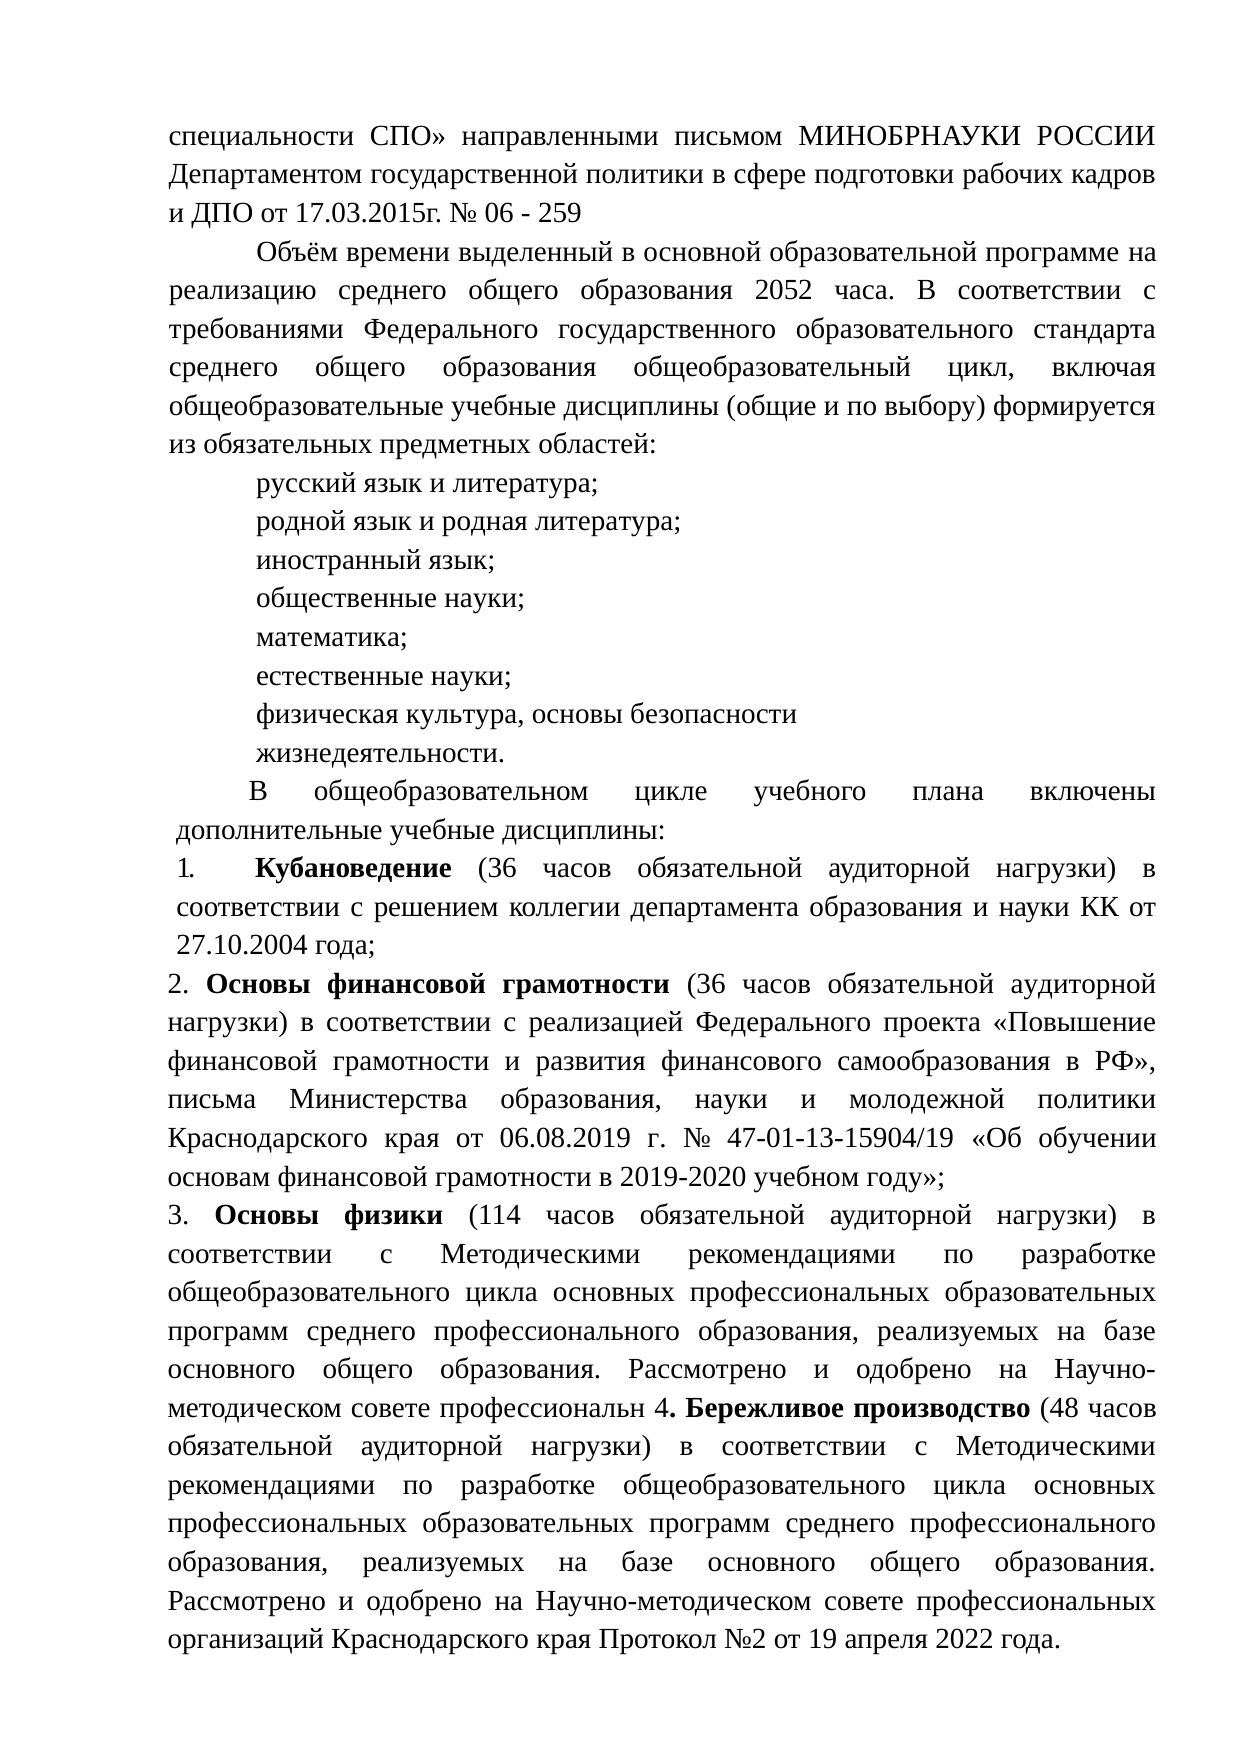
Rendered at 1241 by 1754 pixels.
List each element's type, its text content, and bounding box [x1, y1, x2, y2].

text физическая культура, основы безопасности [167, 696, 1117, 730]
text В общеобразовательном цикле учебного плана включены дополнительные учебные дисциплины: [176, 773, 1157, 845]
text 1. Кубановедение (36 часов обязательной аудиторной нагрузки) в соответствии с решением коллегии департамента образования и науки КК от 27.10.2004 года; [176, 850, 1157, 961]
text иностранный язык; [167, 542, 1117, 576]
text специальности СПО» направленными письмом МИНОБРНАУКИ РОССИИ Департаментом государственной политики в сфере подготовки рабочих кадров и ДПО от 17.03.2015г. № 06 - 259 [168, 118, 1157, 229]
text родной язык и родная литература; [167, 503, 1117, 537]
text русский язык и литература; [167, 465, 1117, 498]
text естественные науки; [167, 658, 1117, 691]
text Объём времени выделенный в основной образовательной программе на реализацию среднего общего образования 2052 часа. В соответствии с требованиями Федерального государственного образовательного стандарта среднего общего образования общеобразовательный цикл, включая общеобразовательные учебные дисциплины (общие и по выбору) формируется из обязательных предметных областей: [169, 234, 1157, 460]
text 3. Основы физики (114 часов обязательной аудиторной нагрузки) в соответствии с Методическими рекомендациями по разработке общеобразовательного цикла основных профессиональных образовательных программ среднего профессионального образования, реализуемых на базе основного общего образования. Рассмотрено и одобрено на Научно-методическом совете профессиональн 4. Бережливое производство (48 часов обязательной аудиторной нагрузки) в соответствии с Методическими рекомендациями по разработке общеобразовательного цикла основных профессиональных образовательных программ среднего профессионального образования, реализуемых на базе основного общего образования. Рассмотрено и одобрено на Научно-методическом совете профессиональных организаций Краснодарского края Протокол №2 от 19 апреля 2022 года. [167, 1197, 1157, 1655]
text математика; [167, 619, 1117, 653]
text жизнедеятельности. [167, 735, 1117, 768]
text 2. Основы финансовой грамотности (36 часов обязательной аудиторной нагрузки) в соответствии с реализацией Федерального проекта «Повышение финансовой грамотности и развития финансового самообразования в РФ», письма Министерства образования, науки и молодежной политики Краснодарского края от 06.08.2019 г. № 47-01-13-15904/19 «Об обучении основам финансовой грамотности в 2019-2020 учебном году»; [167, 966, 1157, 1192]
text общественные науки; [167, 581, 1117, 614]
